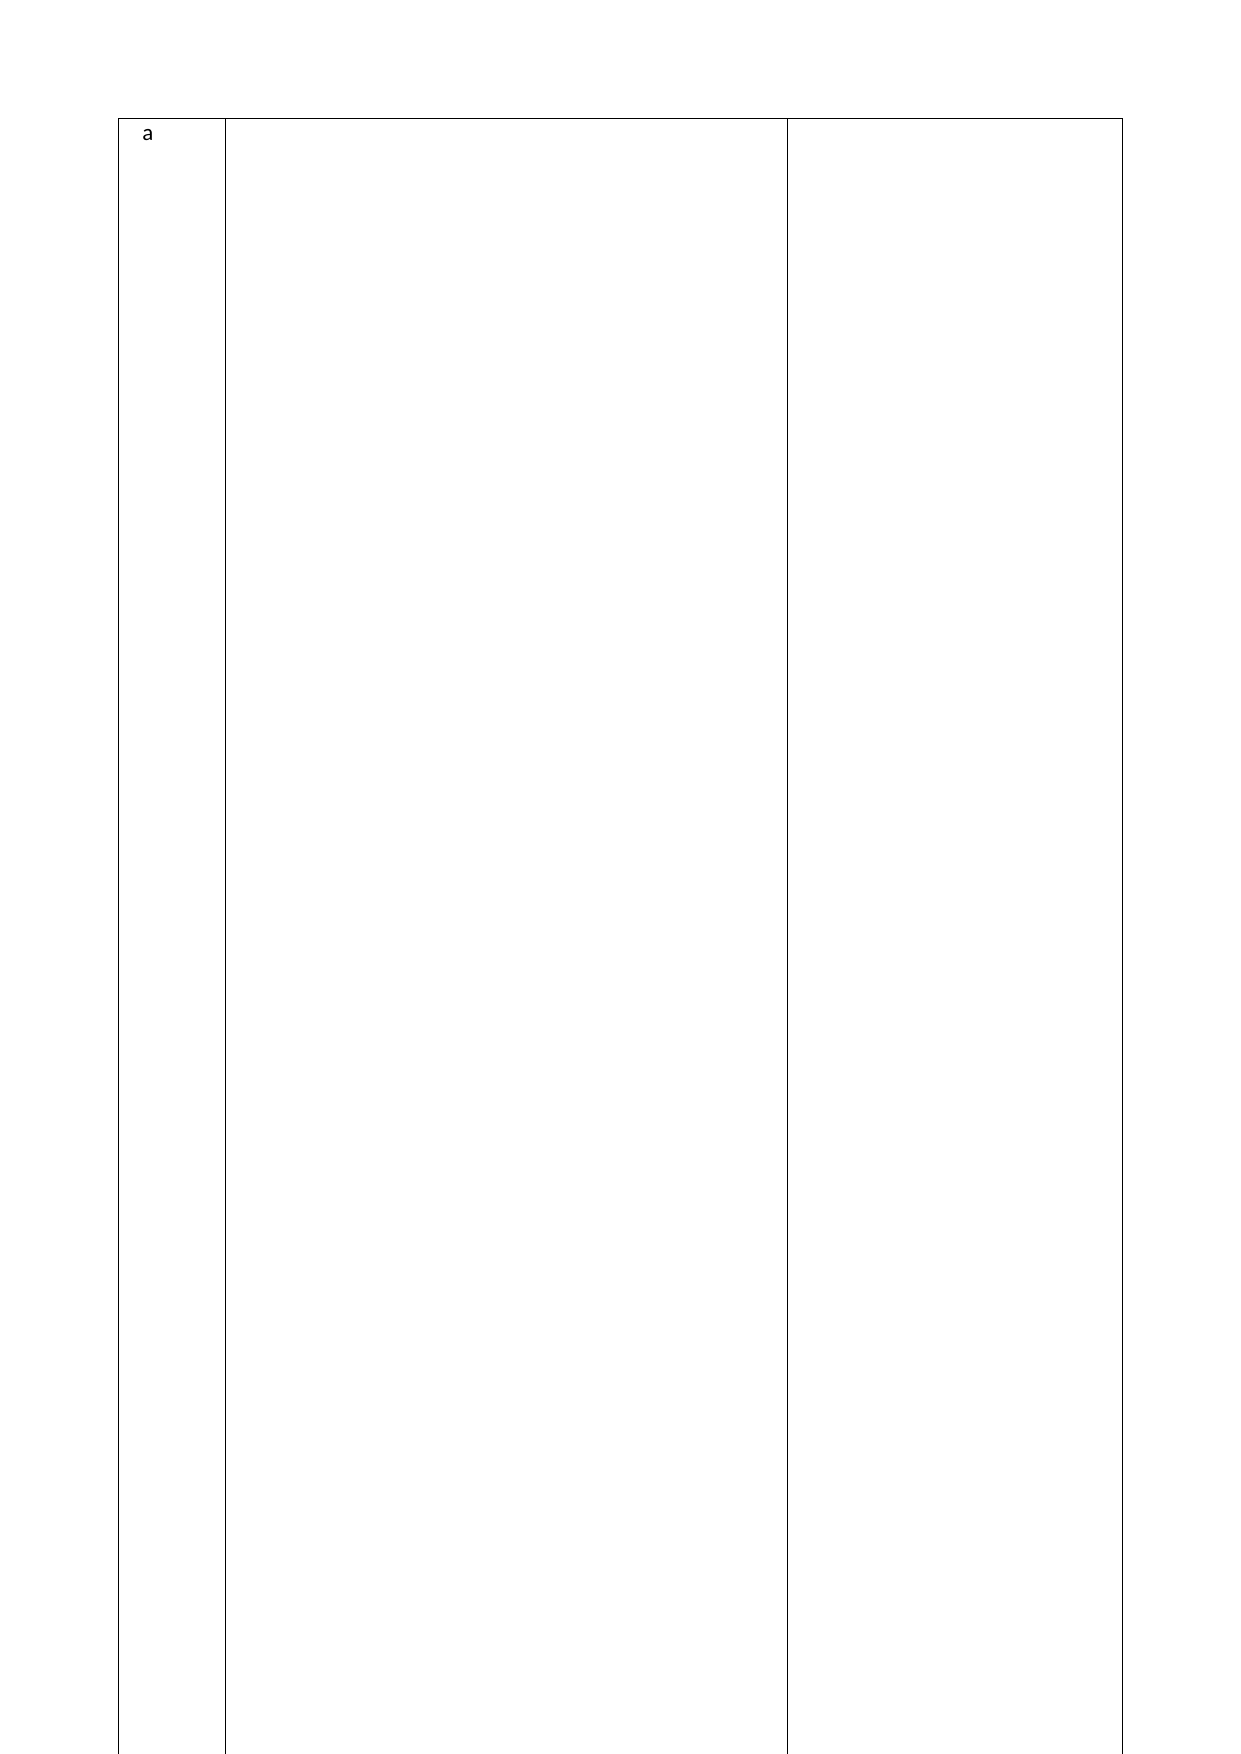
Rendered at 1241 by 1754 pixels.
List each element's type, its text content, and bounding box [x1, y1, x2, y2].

table_cell [788, 119, 1122, 1636]
table_cell a [119, 119, 225, 1636]
table_cell [226, 119, 787, 1636]
